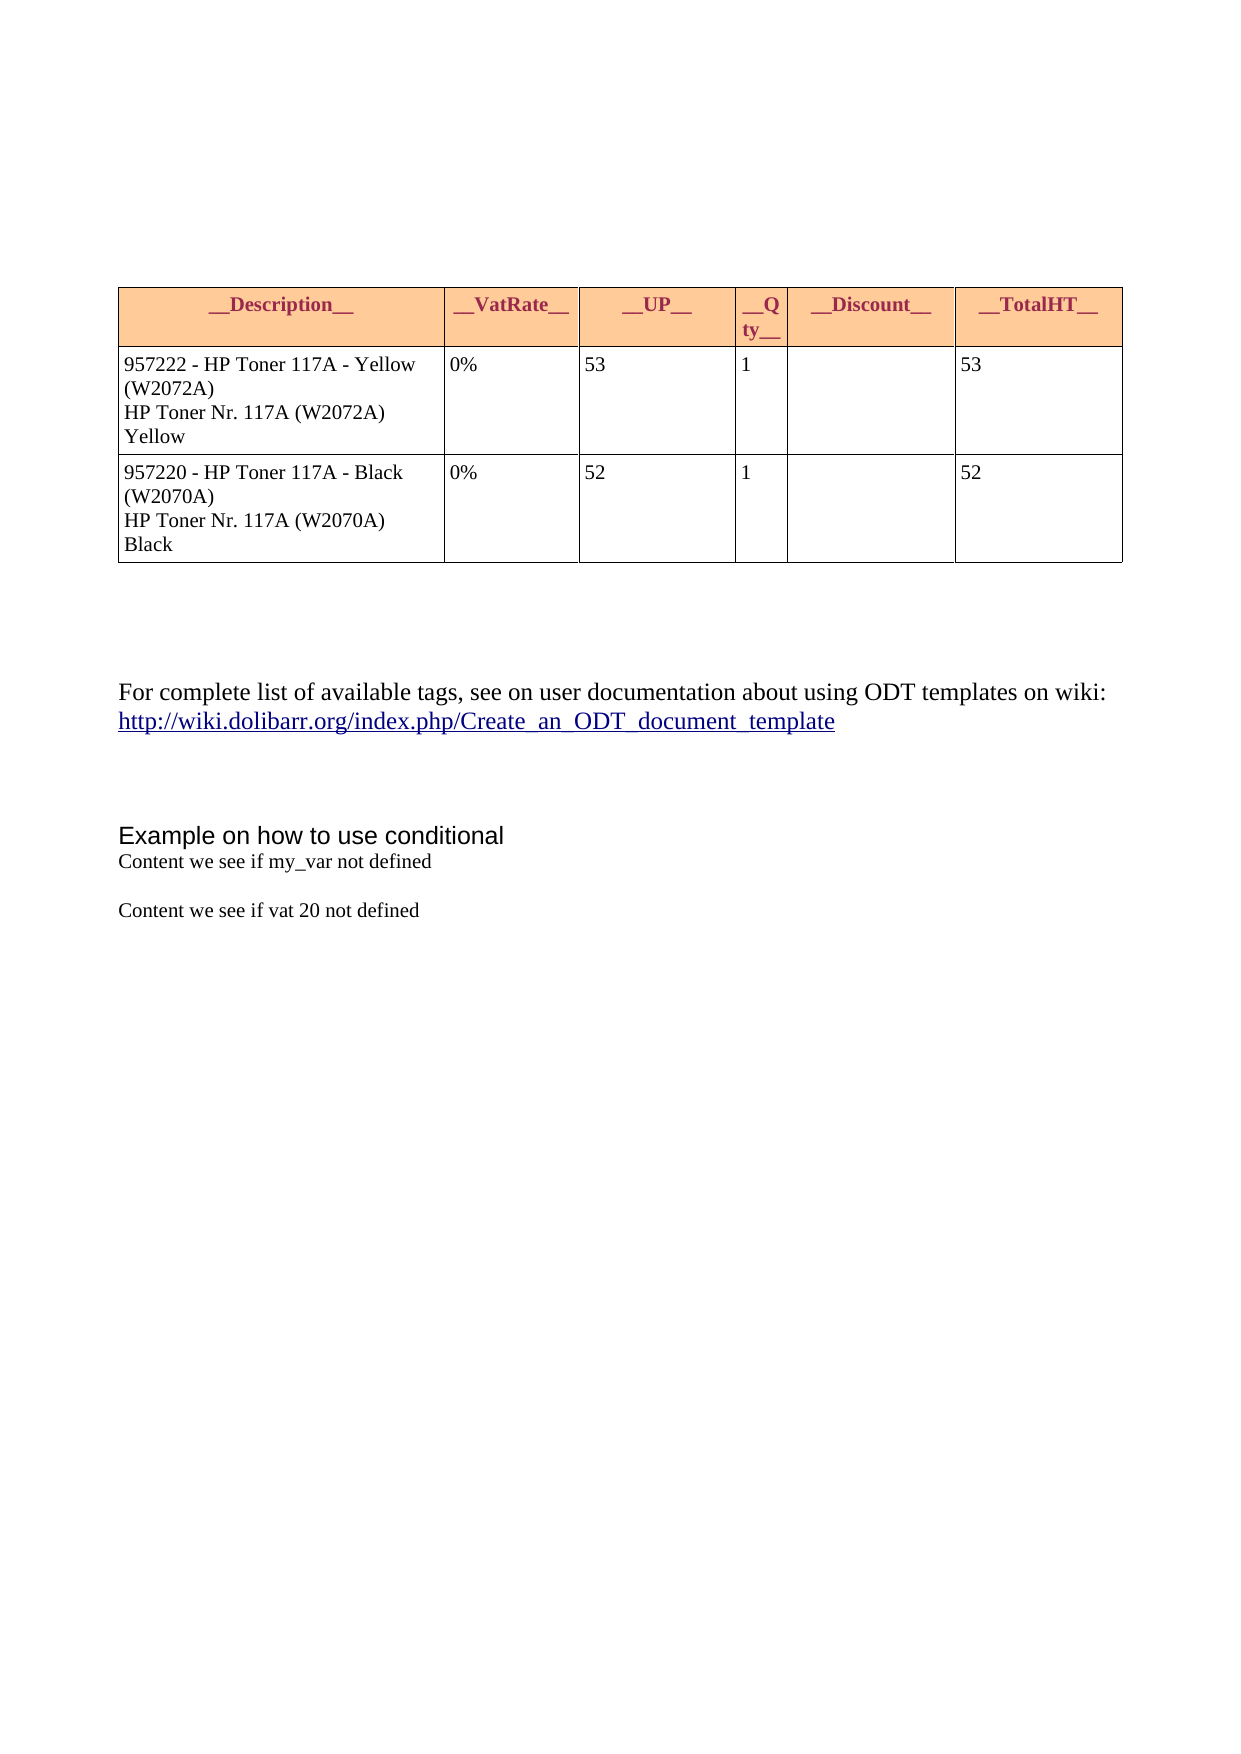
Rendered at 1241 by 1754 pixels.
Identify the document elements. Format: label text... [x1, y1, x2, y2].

table_cell [788, 455, 954, 562]
table_header __Description__ [119, 288, 444, 346]
text Example on how to use conditional [118, 821, 1122, 849]
table_header __Qty__ [736, 288, 787, 346]
table_cell 0% [445, 455, 578, 562]
table_header __UP__ [580, 288, 735, 346]
table_cell 1 [736, 347, 787, 454]
text Content we see if my_var not defined [118, 849, 1122, 873]
table_cell 52 [580, 455, 735, 562]
table_cell 1 [736, 455, 787, 562]
table_header __TotalHT__ [956, 288, 1122, 346]
text http://wiki.dolibarr.org/index.php/Create_an_ODT_document_template [118, 706, 1122, 734]
table_cell 957220 - HP Toner 117A - Black (W2070A) HP Toner Nr. 117A (W2070A) Black [119, 455, 444, 562]
table_cell 0% [445, 347, 578, 454]
table_cell [788, 347, 954, 454]
table_cell 957222 - HP Toner 117A - Yellow (W2072A) HP Toner Nr. 117A (W2072A) Yellow [119, 347, 444, 454]
table_cell 53 [956, 347, 1122, 454]
table_header __Discount__ [788, 288, 954, 346]
table_header __VatRate__ [445, 288, 578, 346]
table_cell 53 [580, 347, 735, 454]
table_cell 52 [956, 455, 1122, 562]
text Content we see if vat 20 not defined [118, 898, 1122, 922]
text For complete list of available tags, see on user documentation about using ODT templates on wiki: [118, 677, 1122, 706]
